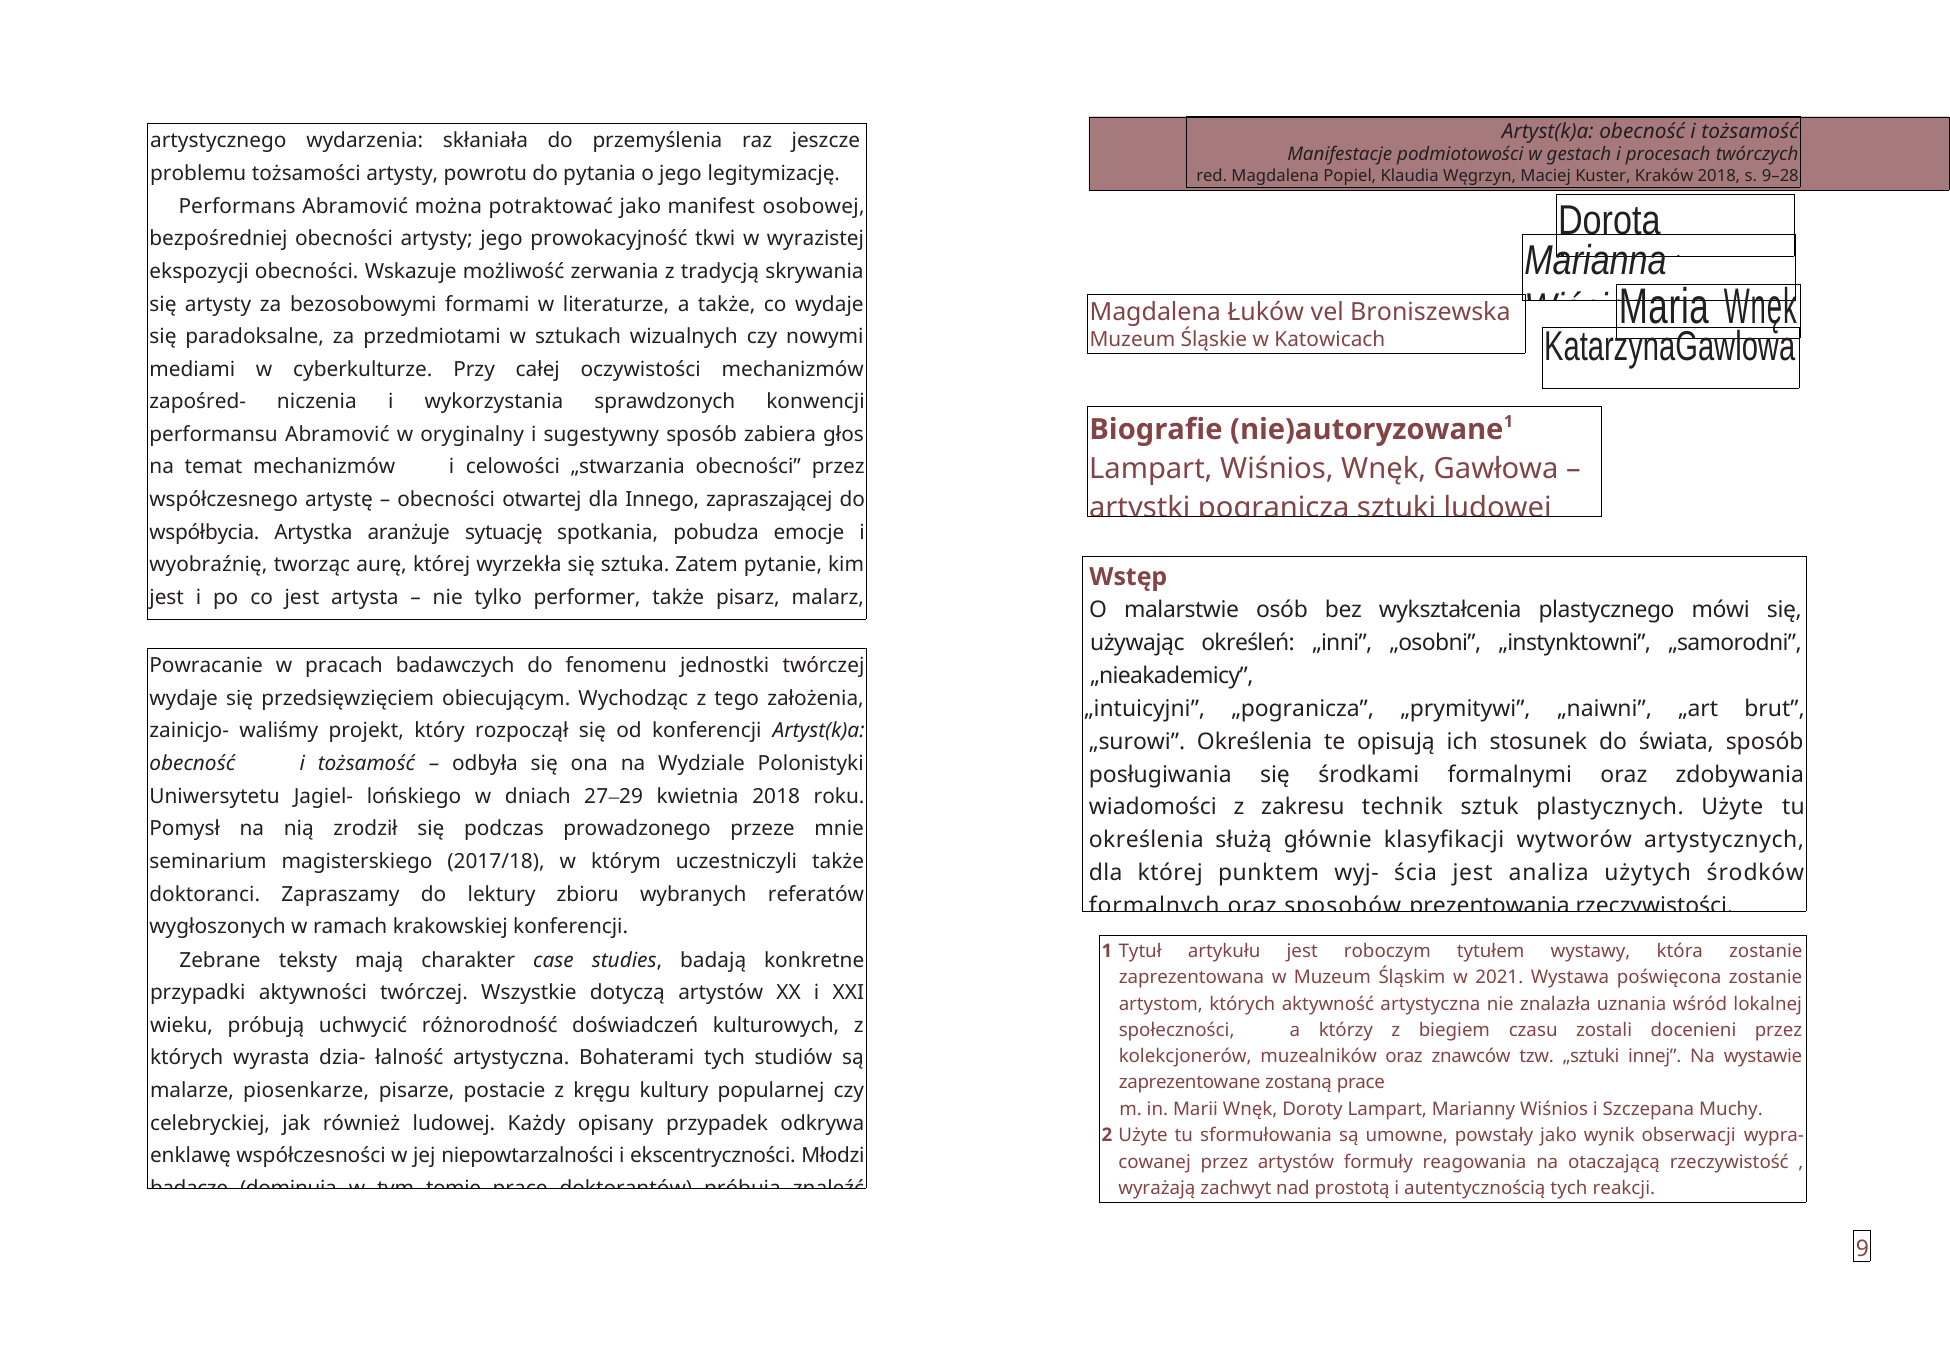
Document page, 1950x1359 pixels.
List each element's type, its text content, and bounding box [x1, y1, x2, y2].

list Tytuł artykułu jest roboczym tytułem wystawy, która zostanie zaprezentowana w Muzeum Śląskim w 2021. Wystawa poświęcona zostanie artystom, których aktywność artystyczna nie znalazła uznania wśród lokalnej społeczności, a którzy z biegiem czasu zostali docenieni przez kolekcjonerów, muzealników oraz znawców tzw. „sztuki innej”. Na wystawie zaprezentowane zostaną prace [1101, 937, 1802, 1094]
text Muzeum Śląskie w Katowicach [1089, 326, 1525, 351]
text artystycznego wydarzenia: skłaniała do przemyślenia raz jeszcze problemu tożsamości artysty, powrotu do pytania o jego legitymizację. [150, 125, 860, 186]
text Artyst(k)a: obecność i tożsamość [1187, 118, 1798, 143]
text „intuicyjni”, „pogranicza”, „prymitywi”, „naiwni”, „art brut”, „surowi”. Określenia te opisują ich stosunek do świata, sposób posługiwania się środkami formalnymi oraz zdobywania wiadomości z zakresu technik sztuk plastycznych. Użyte tu określenia służą głównie klasyfikacji wytworów artystycznych, dla której punktem wyj- ścia jest analiza użytych środków formalnych oraz sposobów prezentowania rzeczywistości. [1084, 692, 1804, 911]
text red. Magdalena Popiel, Klaudia Węgrzyn, Maciej Kuster, Kraków 2018, s. 9–28 [1187, 165, 1798, 185]
text Biografie (nie)autoryzowane1 Lampart, Wiśnios, Wnęk, Gawłowa – artystki pogranicza sztuki ludowej [1089, 409, 1601, 516]
list Użyte tu sformułowania są umowne, powstały jako wynik obserwacji wypra- cowanej przez artystów formuły reagowania na otaczającą rzeczywistość , wyrażają zachwyt nad prostotą i autentycznością tych reakcji. [1101, 1122, 1804, 1200]
text O malarstwie osób bez wykształcenia plastycznego mówi się, używając określeń: „inni”, „osobni”, „instynktowni”, „samorodni”, „nieakademicy”, [1089, 593, 1802, 690]
text Dorota Lampart [1564, 208, 1578, 231]
text 9 [1856, 1232, 1870, 1261]
text Dorota Lampart [1558, 196, 1794, 234]
text Marianna Wiśnios [1524, 236, 1795, 300]
text Performans Abramović można potraktować jako manifest osobowej, bezpośredniej obecności artysty; jego prowokacyjność tkwi w wyrazistej ekspozycji obecności. Wskazuje możliwość zerwania z tradycją skrywania się artysty za bezosobowymi formami w literaturze, a także, co wydaje się paradoksalne, za przedmiotami w sztukach wizualnych czy nowymi mediami w cyberkulturze. Przy całej oczywistości mechanizmów zapośred- niczenia i wykorzystania sprawdzonych konwencji performansu Abramović w oryginalny i sugestywny sposób zabiera głos na temat mechanizmów i celowości „stwarzania obecności” przez współczesnego artystę – obecności otwartej dla Innego, zapraszającej do współbycia. Artystka aranżuje sytuację spotkania, pobudza emocje i wyobraźnię, tworząc aurę, której wyrzekła się sztuka. Zatem pytanie, kim jest i po co jest artysta – nie tylko performer, także pisarz, malarz, rzeźbiarz, kompozytor, piosenkarz, aktor, reżyser, artysta internetowy – stanowi ciekawy trop prowadzący przez meandry współczesnej kultury. [149, 191, 864, 619]
text Maria Wnęk [1618, 285, 1800, 327]
text Zebrane teksty mają charakter case studies, badają konkretne przypadki aktywności twórczej. Wszystkie dotyczą artystów XX i XXI wieku, próbują uchwycić różnorodność doświadczeń kulturowych, z których wyrasta dzia- łalność artystyczna. Bohaterami tych studiów są malarze, piosenkarze, pisarze, postacie z kręgu kultury popularnej czy celebryckiej, jak również ludowej. Każdy opisany przypadek odkrywa enklawę współczesności w jej niepowtarzalności i ekscentryczności. Młodzi badacze (dominują w tym tomie prace doktorantów) próbują znaleźć język opisu fenomenów kultury, często dzieląc ze swoimi bohaterami pasję, inwencję i wrażliwość. [150, 945, 864, 1188]
text Powracanie w pracach badawczych do fenomenu jednostki twórczej wydaje się przedsięwzięciem obiecującym. Wychodząc z tego założenia, zainicjo- waliśmy projekt, który rozpoczął się od konferencji Artyst(k)a: obecność i tożsamość – odbyła się ona na Wydziale Polonistyki Uniwersytetu Jagiel- lońskiego w dniach 27‒29 kwietnia 2018 roku. Pomysł na nią zrodził się podczas prowadzonego przeze mnie seminarium magisterskiego (2017/18), w którym uczestniczyli także doktoranci. Zapraszamy do lektury zbioru wybranych referatów wygłoszonych w ramach krakowskiej konferencji. [149, 650, 864, 940]
text Manifestacje podmiotowości w gestach i procesach twórczych [1187, 143, 1798, 165]
text Wstęp [1089, 558, 1806, 592]
text m. in. Marii Wnęk, Doroty Lampart, Marianny Wiśnios i Szczepana Muchy. [1119, 1095, 1806, 1121]
text Magdalena Łuków vel Broniszewska [1089, 296, 1525, 326]
text KatarzynaGawlowa [1544, 328, 1799, 369]
